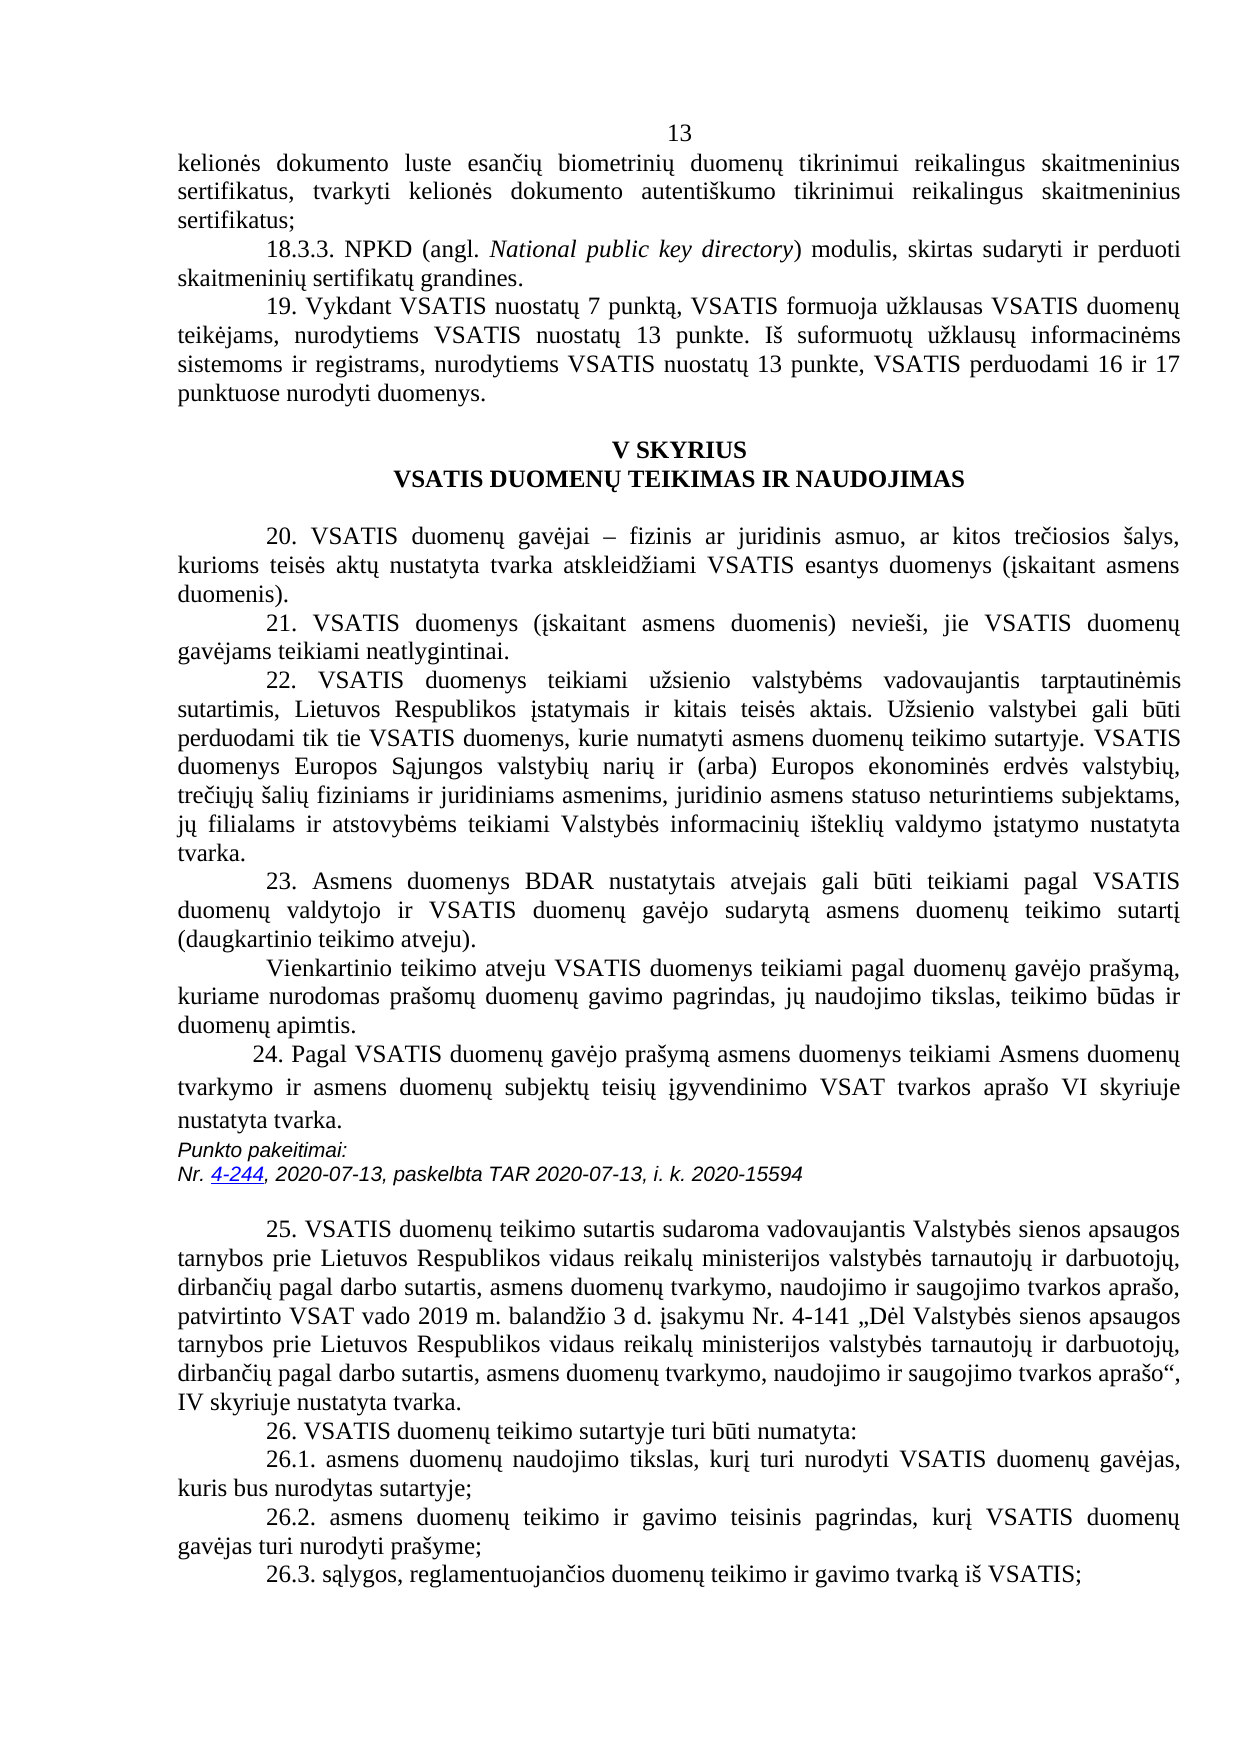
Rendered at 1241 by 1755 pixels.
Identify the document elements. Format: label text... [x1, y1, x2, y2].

text 22. VSATIS duomenys teikiami užsienio valstybėms vadovaujantis tarptautinėmis sutartimis, Lietuvos Respublikos įstatymais ir kitais teisės aktais. Užsienio valstybei gali būti perduodami tik tie VSATIS duomenys, kurie numatyti asmens duomenų teikimo sutartyje. VSATIS duomenys Europos Sąjungos valstybių narių ir (arba) Europos ekonominės erdvės valstybių, trečiųjų šalių fiziniams ir juridiniams asmenims, juridinio asmens statuso neturintiems subjektams, jų filialams ir atstovybėms teikiami Valstybės informacinių išteklių valdymo įstatymo nustatyta tvarka. [177, 665, 1181, 866]
text 26.1. asmens duomenų naudojimo tikslas, kurį turi nurodyti VSATIS duomenų gavėjas, kuris bus nurodytas sutartyje; [177, 1444, 1181, 1502]
text VSATIS DUOMENŲ TEIKIMAS IR NAUDOJIMAS [177, 464, 1181, 493]
text 26. VSATIS duomenų teikimo sutartyje turi būti numatyta: [177, 1416, 1181, 1444]
text 26.2. asmens duomenų teikimo ir gavimo teisinis pagrindas, kurį VSATIS duomenų gavėjas turi nurodyti prašyme; [177, 1502, 1181, 1559]
text V SKYRIUS [177, 435, 1181, 464]
text 26.3. sąlygos, reglamentuojančios duomenų teikimo ir gavimo tvarką iš VSATIS; [177, 1559, 1181, 1588]
text 18.3.3. NPKD (angl. National public key directory) modulis, skirtas sudaryti ir perduoti skaitmeninių sertifikatų grandines. [177, 234, 1181, 291]
text 24. Pagal VSATIS duomenų gavėjo prašymą asmens duomenys teikiami Asmens duomenų tvarkymo ir asmens duomenų subjektų teisių įgyvendinimo VSAT tvarkos aprašo VI skyriuje nustatyta tvarka. [177, 1039, 1181, 1134]
text Nr. 4-244, 2020-07-13, paskelbta TAR 2020-07-13, i. k. 2020-15594 [177, 1162, 1181, 1186]
text 25. VSATIS duomenų teikimo sutartis sudaroma vadovaujantis Valstybės sienos apsaugos tarnybos prie Lietuvos Respublikos vidaus reikalų ministerijos valstybės tarnautojų ir darbuotojų, dirbančių pagal darbo sutartis, asmens duomenų tvarkymo, naudojimo ir saugojimo tvarkos aprašo, patvirtinto VSAT vado 2019 m. balandžio 3 d. įsakymu Nr. 4-141 „Dėl Valstybės sienos apsaugos tarnybos prie Lietuvos Respublikos vidaus reikalų ministerijos valstybės tarnautojų ir darbuotojų, dirbančių pagal darbo sutartis, asmens duomenų tvarkymo, naudojimo ir saugojimo tvarkos aprašo“, IV skyriuje nustatyta tvarka. [177, 1214, 1181, 1416]
text 21. VSATIS duomenys (įskaitant asmens duomenis) nevieši, jie VSATIS duomenų gavėjams teikiami neatlygintinai. [177, 608, 1181, 665]
text 23. Asmens duomenys BDAR nustatytais atvejais gali būti teikiami pagal VSATIS duomenų valdytojo ir VSATIS duomenų gavėjo sudarytą asmens duomenų teikimo sutartį (daugkartinio teikimo atveju). [177, 866, 1181, 953]
text 19. Vykdant VSATIS nuostatų 7 punktą, VSATIS formuoja užklausas VSATIS duomenų teikėjams, nurodytiems VSATIS nuostatų 13 punkte. Iš suformuotų užklausų informacinėms sistemoms ir registrams, nurodytiems VSATIS nuostatų 13 punkte, VSATIS perduodami 16 ir 17 punktuose nurodyti duomenys. [177, 291, 1181, 406]
text Punkto pakeitimai: [177, 1138, 1181, 1162]
text Vienkartinio teikimo atveju VSATIS duomenys teikiami pagal duomenų gavėjo prašymą, kuriame nurodomas prašomų duomenų gavimo pagrindas, jų naudojimo tikslas, teikimo būdas ir duomenų apimtis. [177, 953, 1181, 1039]
text 20. VSATIS duomenų gavėjai – fizinis ar juridinis asmuo, ar kitos trečiosios šalys, kurioms teisės aktų nustatyta tvarka atskleidžiami VSATIS esantys duomenys (įskaitant asmens duomenis). [177, 521, 1181, 608]
text kelionės dokumento luste esančių biometrinių duomenų tikrinimui reikalingus skaitmeninius sertifikatus, tvarkyti kelionės dokumento autentiškumo tikrinimui reikalingus skaitmeninius sertifikatus; [177, 148, 1181, 234]
